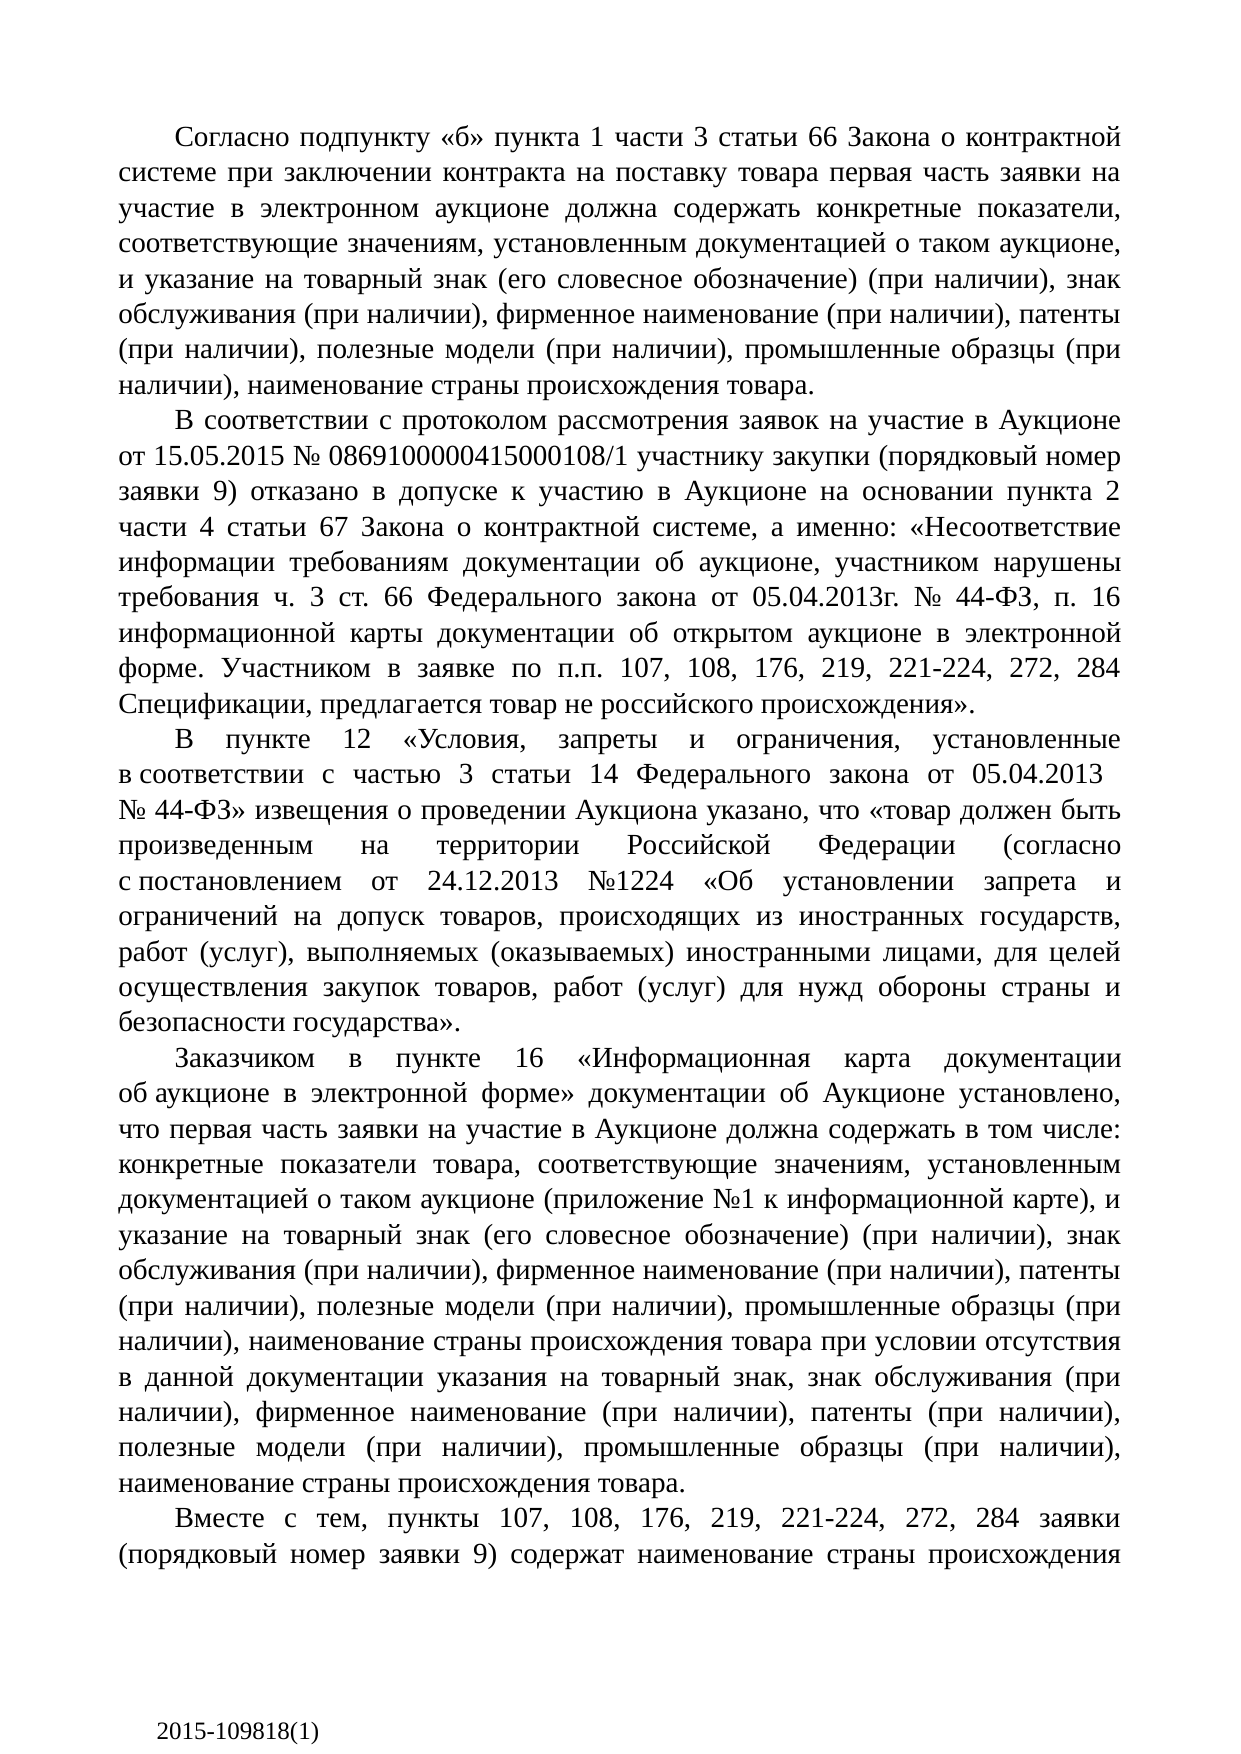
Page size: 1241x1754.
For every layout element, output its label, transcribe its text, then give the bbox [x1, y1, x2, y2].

text Согласно подпункту «б» пункта 1 части 3 статьи 66 Закона о контрактной системе при заключении контракта на поставку товара первая часть заявки на участие в электронном аукционе должна содержать конкретные показатели, соответствующие значениям, установленным документацией о таком аукционе, и указание на товарный знак (его словесное обозначение) (при наличии), знак обслуживания (при наличии), фирменное наименование (при наличии), патенты (при наличии), полезные модели (при наличии), промышленные образцы (при наличии), наименование страны происхождения товара. [118, 118, 1122, 401]
text Вместе с тем, пункты 107, 108, 176, 219, 221-224, 272, 284 заявки (порядковый номер заявки 9) содержат наименование страны происхождения [118, 1499, 1122, 1570]
text В соответствии с протоколом рассмотрения заявок на участие в Аукционе от 15.05.2015 № 0869100000415000108/1 участнику закупки (порядковый номер заявки 9) отказано в допуске к участию в Аукционе на основании пункта 2 части 4 статьи 67 Закона о контрактной системе, а именно: «Несоответствие информации требованиям документации об аукционе, участником нарушены требования ч. 3 ст. 66 Федерального закона от 05.04.2013г. № 44-ФЗ, п. 16 информационной карты документации об открытом аукционе в электронной форме. Участником в заявке по п.п. 107, 108, 176, 219, 221-224, 272, 284 Спецификации, предлагается товар не российского происхождения». [118, 401, 1122, 720]
text В пункте 12 «Условия, запреты и ограничения, установленные в соответствии с частью 3 статьи 14 Федерального закона от 05.04.2013 № 44-ФЗ» извещения о проведении Аукциона указано, что «товар должен быть произведенным на территории Российской Федерации (согласно с постановлением от 24.12.2013 №1224 «Об установлении запрета и ограничений на допуск товаров, происходящих из иностранных государств, работ (услуг), выполняемых (оказываемых) иностранными лицами, для целей осуществления закупок товаров, работ (услуг) для нужд обороны страны и безопасности государства». [118, 720, 1122, 1039]
text Заказчиком в пункте 16 «Информационная карта документации об аукционе в электронной форме» документации об Аукционе установлено, что первая часть заявки на участие в Аукционе должна содержать в том числе: конкретные показатели товара, соответствующие значениям, установленным документацией о таком аукционе (приложение №1 к информационной карте), и указание на товарный знак (его словесное обозначение) (при наличии), знак обслуживания (при наличии), фирменное наименование (при наличии), патенты (при наличии), полезные модели (при наличии), промышленные образцы (при наличии), наименование страны происхождения товара при условии отсутствия в данной документации указания на товарный знак, знак обслуживания (при наличии), фирменное наименование (при наличии), патенты (при наличии), полезные модели (при наличии), промышленные образцы (при наличии), наименование страны происхождения товара. [118, 1039, 1122, 1499]
